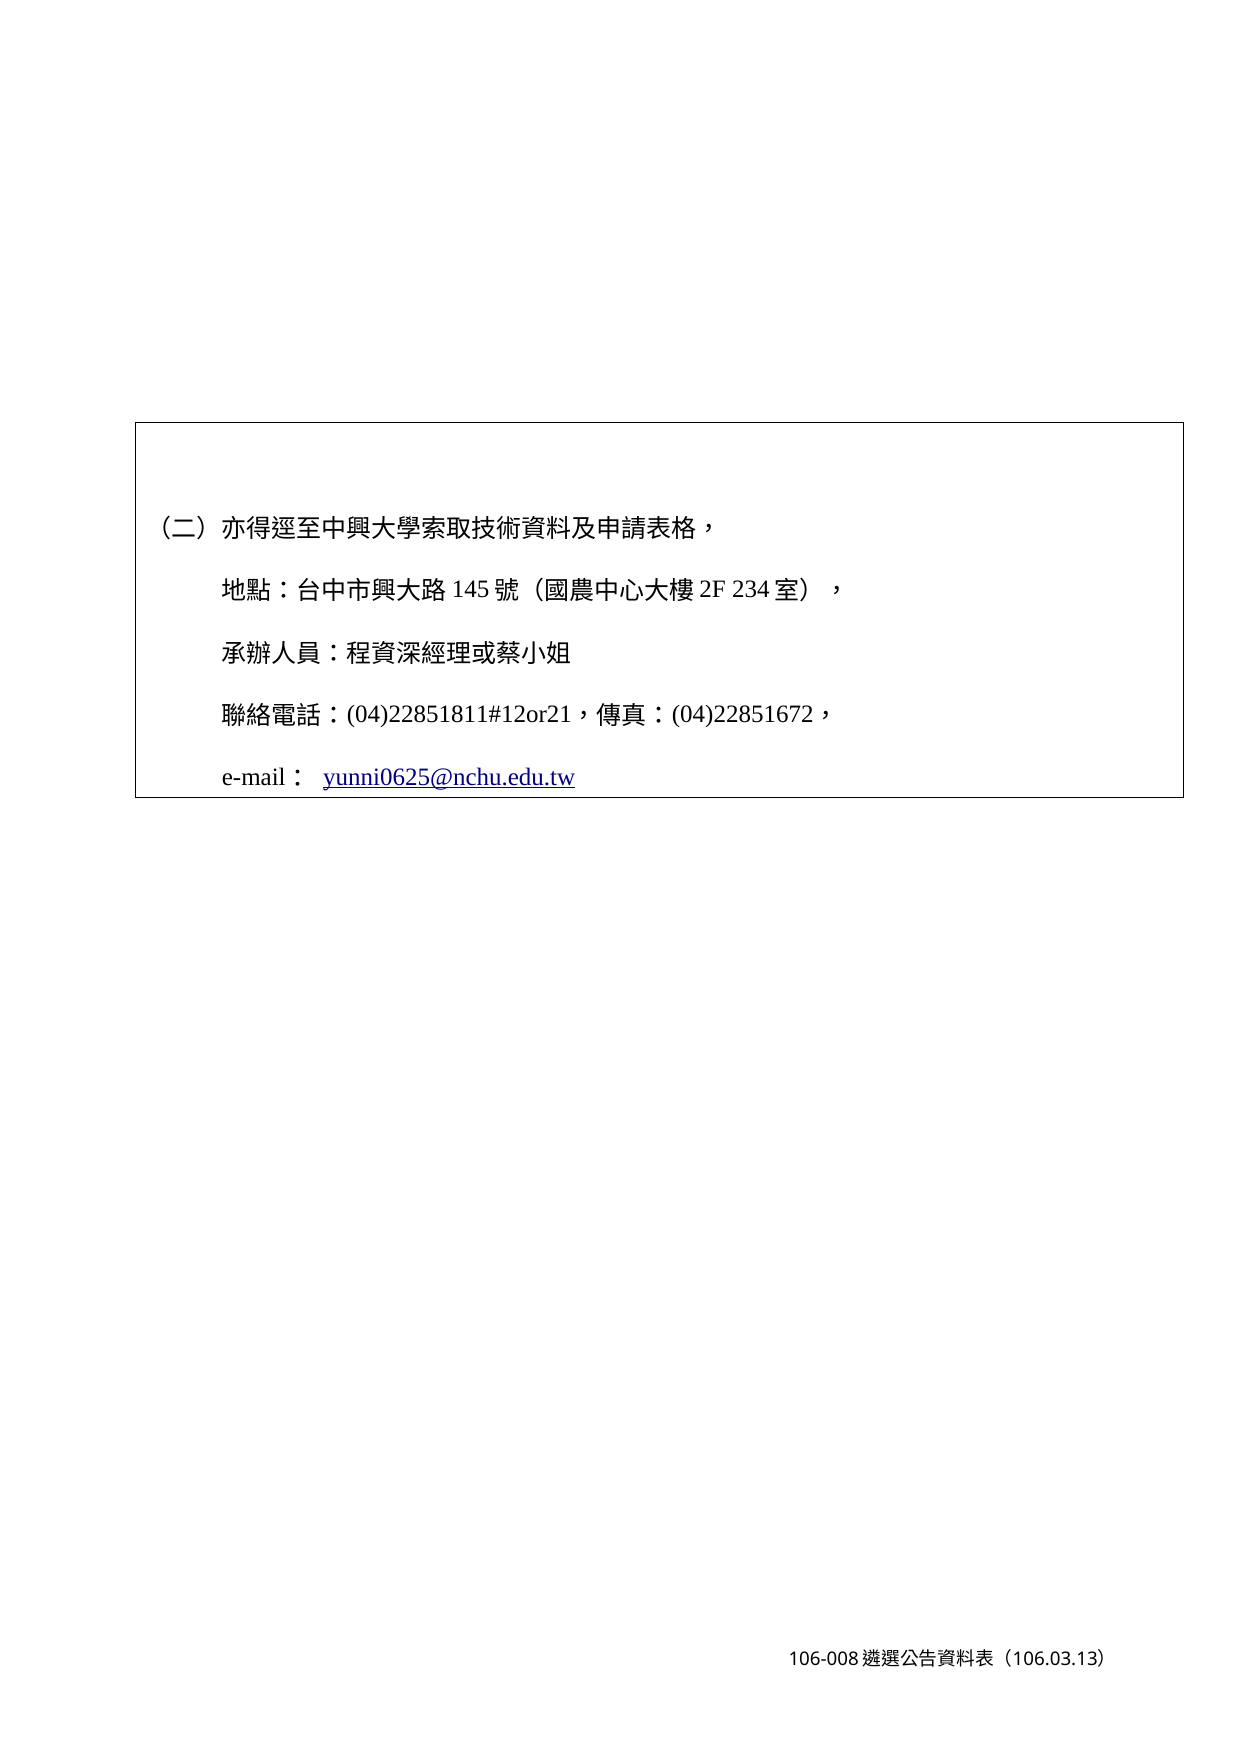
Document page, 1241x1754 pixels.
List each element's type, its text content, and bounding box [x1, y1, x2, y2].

table_cell （二）亦得逕至中興大學索取技術資料及申請表格， 地點：台中市興大路145號（國農中心大樓2F 234室）， 承辦人員：程資深經理或蔡小姐 聯絡電話：(04)22851811#12or21，傳真：(04)22851672， e-mail： yunni0625@nchu.edu.tw [136, 423, 1183, 797]
